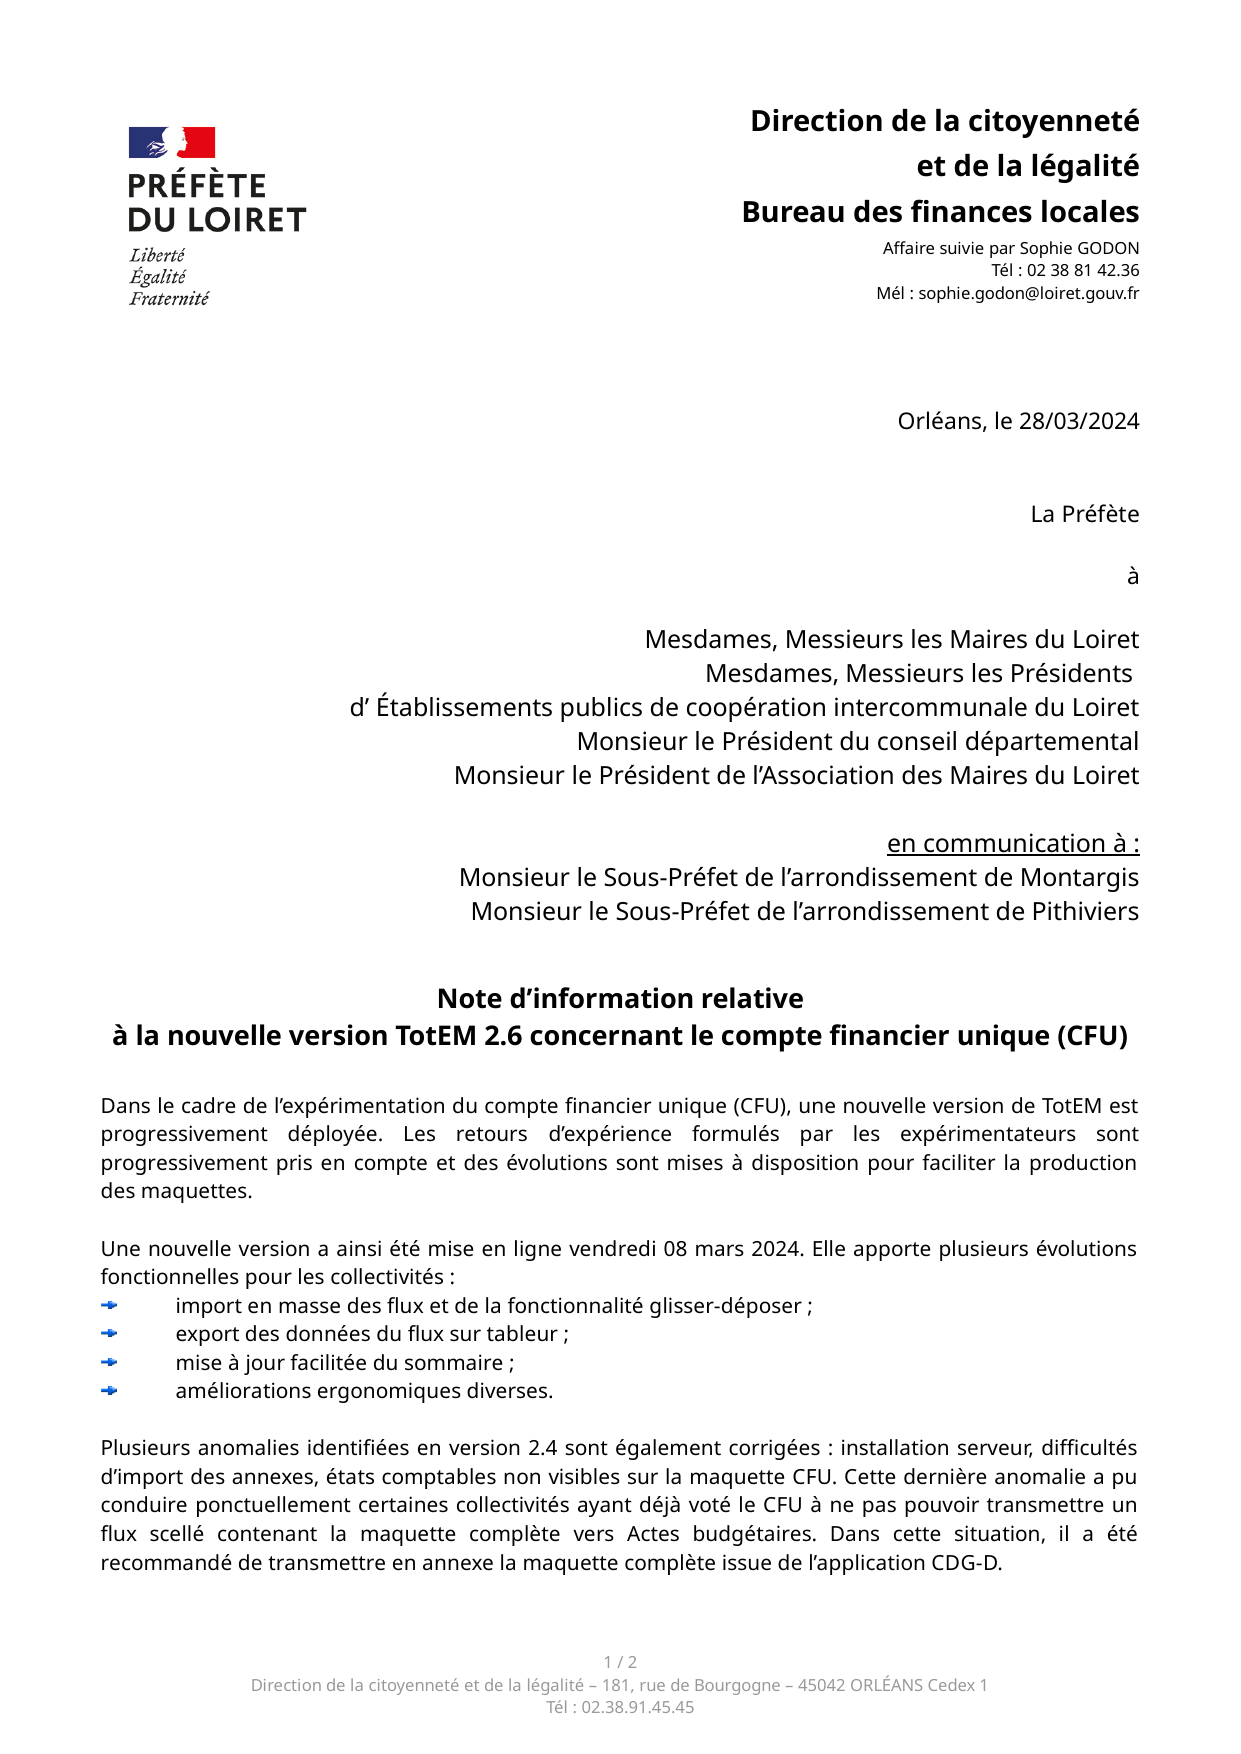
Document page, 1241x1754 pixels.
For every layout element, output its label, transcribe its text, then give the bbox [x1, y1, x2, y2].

list mise à jour facilitée du sommaire ; [100, 1348, 1140, 1376]
text Mél : sophie.godon@loiret.gouv.fr [342, 282, 1140, 304]
text La Préfète [100, 498, 1140, 529]
text Mesdames, Messieurs les Maires du Loiret [100, 622, 1140, 656]
list import en masse des flux et de la fonctionnalité glisser-déposer ; [100, 1291, 1140, 1319]
picture [101, 1329, 117, 1337]
text Affaire suivie par Sophie GODON [342, 237, 1140, 259]
text Une nouvelle version a ainsi été mise en ligne vendredi 08 mars 2024. Elle apporte plusieurs évolutions fonctionnelles pour les collectivités : [100, 1233, 1140, 1291]
text Tél : 02 38 81 42.36 [342, 259, 1140, 282]
picture [101, 1386, 117, 1395]
text Monsieur le Sous-Préfet de l’arrondissement de Montargis [100, 859, 1140, 893]
text Monsieur le Président du conseil départemental [100, 724, 1140, 758]
text Note d’information relative [100, 979, 1140, 1016]
list Plusieurs anomalies identifiées en version 2.4 sont également corrigées : installation serveur, difficultés d’import des annexes, états comptables non visibles sur la maquette CFU. Cette dernière anomalie a pu conduire ponctuellement certaines collectivités ayant déjà voté le CFU à ne pas pouvoir transmettre un flux scellé contenant la maquette complète vers Actes budgétaires. Dans cette situation, il a été recommandé de transmettre en annexe la maquette complète issue de l’application CDG-D. [100, 1433, 1140, 1576]
text et de la légalité [342, 146, 1140, 185]
text Monsieur le Sous-Préfet de l’arrondissement de Pithiviers [100, 893, 1140, 927]
picture [97, 95, 342, 336]
list export des données du flux sur tableur ; [100, 1319, 1140, 1348]
text à la nouvelle version TotEM 2.6 concernant le compte financier unique (CFU) [100, 1016, 1140, 1053]
text Orléans, le 28/03/2024 [100, 404, 1140, 436]
text d’ Établissements publics de coopération intercommunale du Loiret [100, 690, 1140, 724]
text Mesdames, Messieurs les Présidents [100, 656, 1140, 690]
text à [100, 560, 1140, 591]
text en communication à : [100, 826, 1140, 859]
text Dans le cadre de l’expérimentation du compte financier unique (CFU), une nouvelle version de TotEM est progressivement déployée. Les retours d’expérience formulés par les expérimentateurs sont progressivement pris en compte et des évolutions sont mises à disposition pour faciliter la production des maquettes. [100, 1091, 1140, 1205]
picture [101, 1358, 117, 1366]
text Bureau des finances locales [342, 191, 1140, 231]
text Monsieur le Président de l’Association des Maires du Loiret [100, 758, 1140, 792]
text Direction de la citoyenneté [342, 100, 1140, 140]
picture [101, 1301, 117, 1309]
list améliorations ergonomiques diverses. [100, 1376, 1140, 1405]
